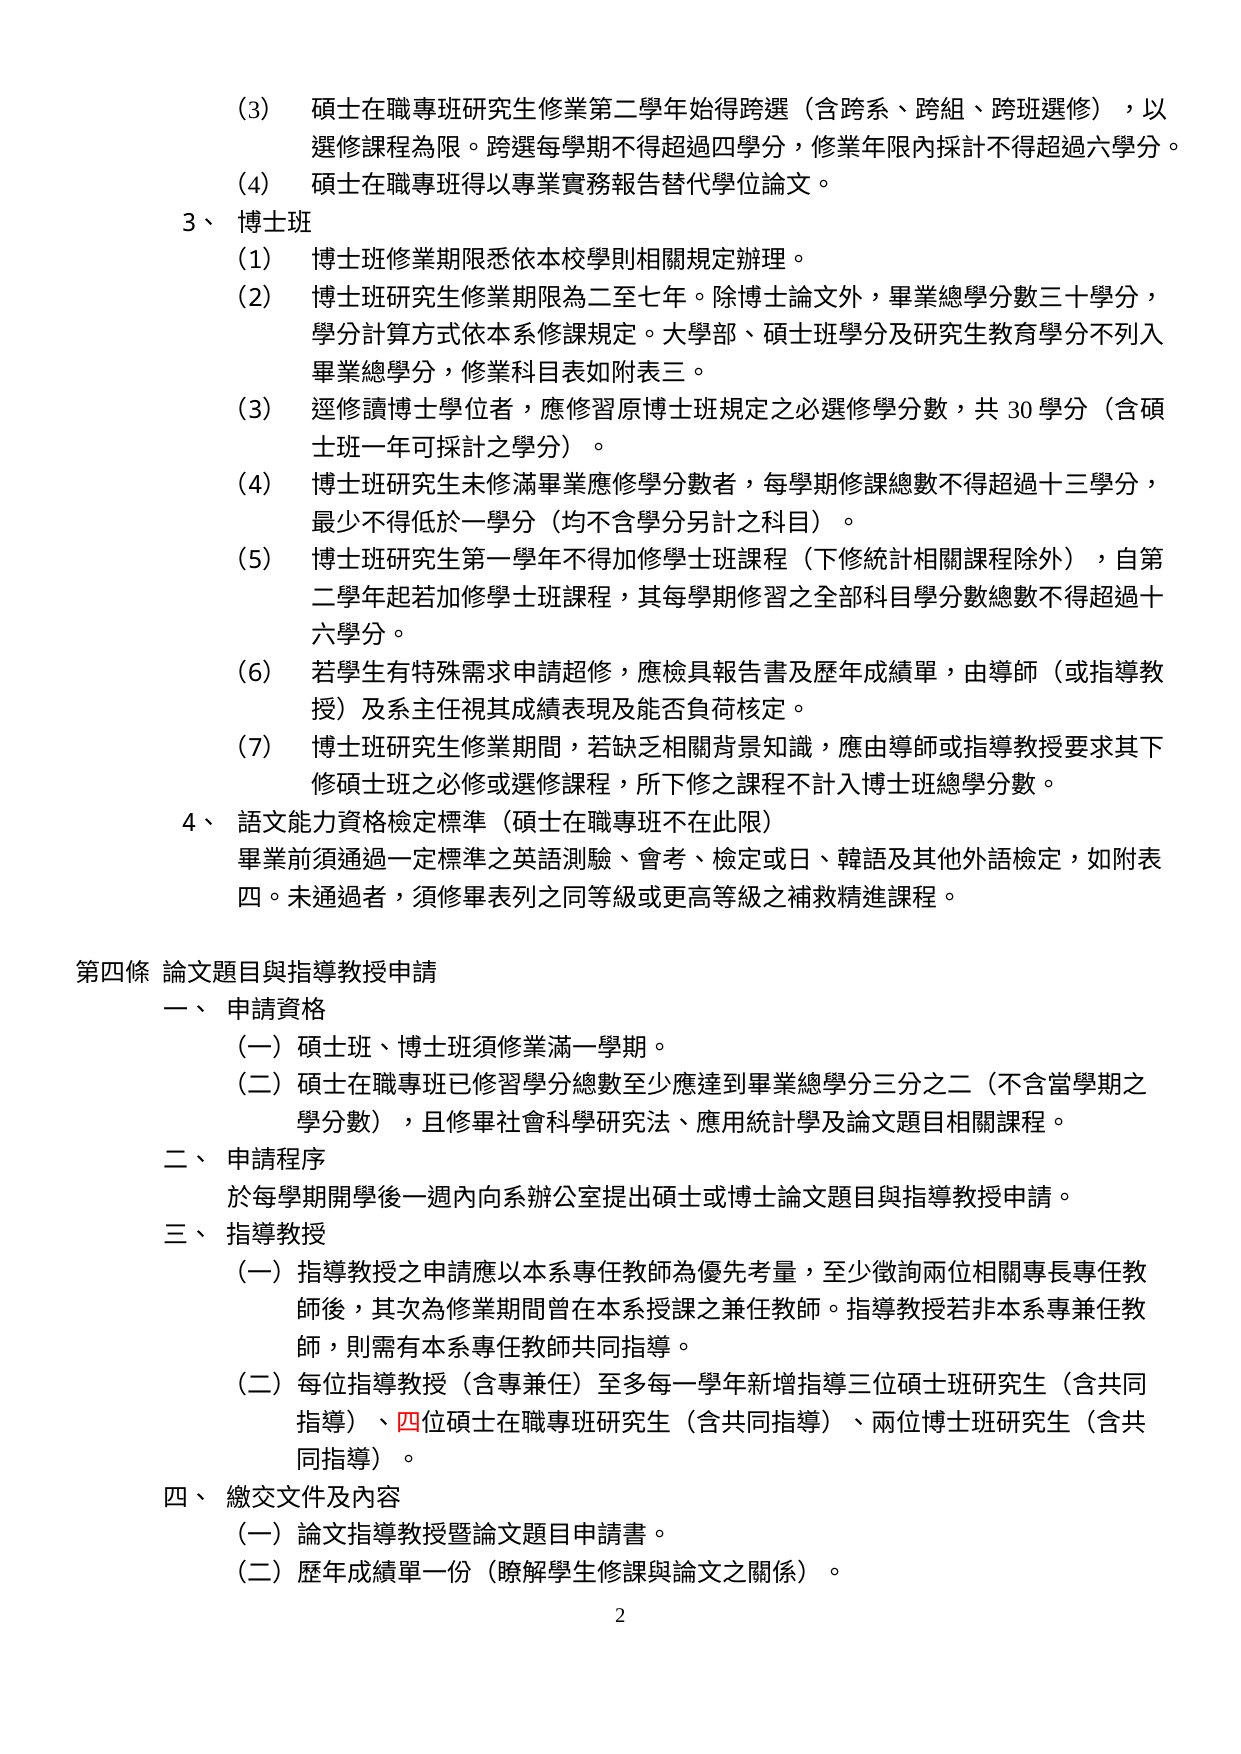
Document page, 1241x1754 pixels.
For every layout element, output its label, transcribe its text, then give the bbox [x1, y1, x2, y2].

list 博士班 [75, 201, 1165, 239]
text （一）碩士班、博士班須修業滿一學期。 [100, 1026, 1165, 1064]
list 博士班修業期限悉依本校學則相關規定辦理。 [223, 239, 1165, 276]
text 第四條 論文題目與指導教授申請 [75, 951, 1165, 989]
list 碩士在職專班研究生修業第二學年始得跨選（含跨系、跨組、跨班選修），以選修課程為限。跨選每學期不得超過四學分，修業年限內採計不得超過六學分。 [223, 89, 1171, 164]
list 博士班研究生修業期限為二至七年。除博士論文外，畢業總學分數三十學分，學分計算方式依本系修課規定。大學部、碩士班學分及研究生教育學分不列入畢業總學分，修業科目表如附表三。 [223, 276, 1165, 389]
text （一）論文指導教授暨論文題目申請書。 [223, 1514, 1165, 1551]
text 畢業前須通過一定標準之英語測驗、會考、檢定或日、韓語及其他外語檢定，如附表四。未通過者，須修畢表列之同等級或更高等級之補救精進課程。 [237, 839, 1165, 914]
text （一）指導教授之申請應以本系專任教師為優先考量，至少徵詢兩位相關專長專任教師後，其次為修業期間曾在本系授課之兼任教師。指導教授若非本系專兼任教師，則需有本系專任教師共同指導。 [223, 1251, 1165, 1364]
list 博士班研究生未修滿畢業應修學分數者，每學期修課總數不得超過十三學分，最少不得低於一學分（均不含學分另計之科目）。 [223, 464, 1165, 539]
list 逕修讀博士學位者，應修習原博士班規定之必選修學分數，共30學分（含碩士班一年可採計之學分）。 [223, 389, 1165, 464]
text 二、 申請程序 [75, 1139, 1165, 1176]
text 於每學期開學後一週內向系辦公室提出碩士或博士論文題目與指導教授申請。 [222, 1176, 1165, 1214]
text 四、 繳交文件及內容 [75, 1476, 1165, 1514]
text （二）歷年成績單一份（瞭解學生修課與論文之關係）。 [223, 1551, 1165, 1589]
text （二）每位指導教授（含專兼任）至多每一學年新增指導三位碩士班研究生（含共同指導）、四位碩士在職專班研究生（含共同指導）、兩位博士班研究生（含共同指導）。 [223, 1364, 1165, 1476]
text 一、 申請資格 [75, 989, 1165, 1026]
list 博士班研究生第一學年不得加修學士班課程（下修統計相關課程除外），自第二學年起若加修學士班課程，其每學期修習之全部科目學分數總數不得超過十六學分。 [223, 539, 1165, 651]
text （二）碩士在職專班已修習學分總數至少應達到畢業總學分三分之二（不含當學期之學分數），且修畢社會科學研究法、應用統計學及論文題目相關課程。 [223, 1064, 1165, 1139]
list 語文能力資格檢定標準（碩士在職專班不在此限） [75, 801, 1165, 839]
text 三、 指導教授 [75, 1214, 1165, 1251]
list 若學生有特殊需求申請超修，應檢具報告書及歷年成績單，由導師（或指導教授）及系主任視其成績表現及能否負荷核定。 [223, 651, 1165, 726]
list 碩士在職專班得以專業實務報告替代學位論文。 [223, 164, 1171, 201]
list 博士班研究生修業期間，若缺乏相關背景知識，應由導師或指導教授要求其下修碩士班之必修或選修課程，所下修之課程不計入博士班總學分數。 [223, 726, 1165, 801]
